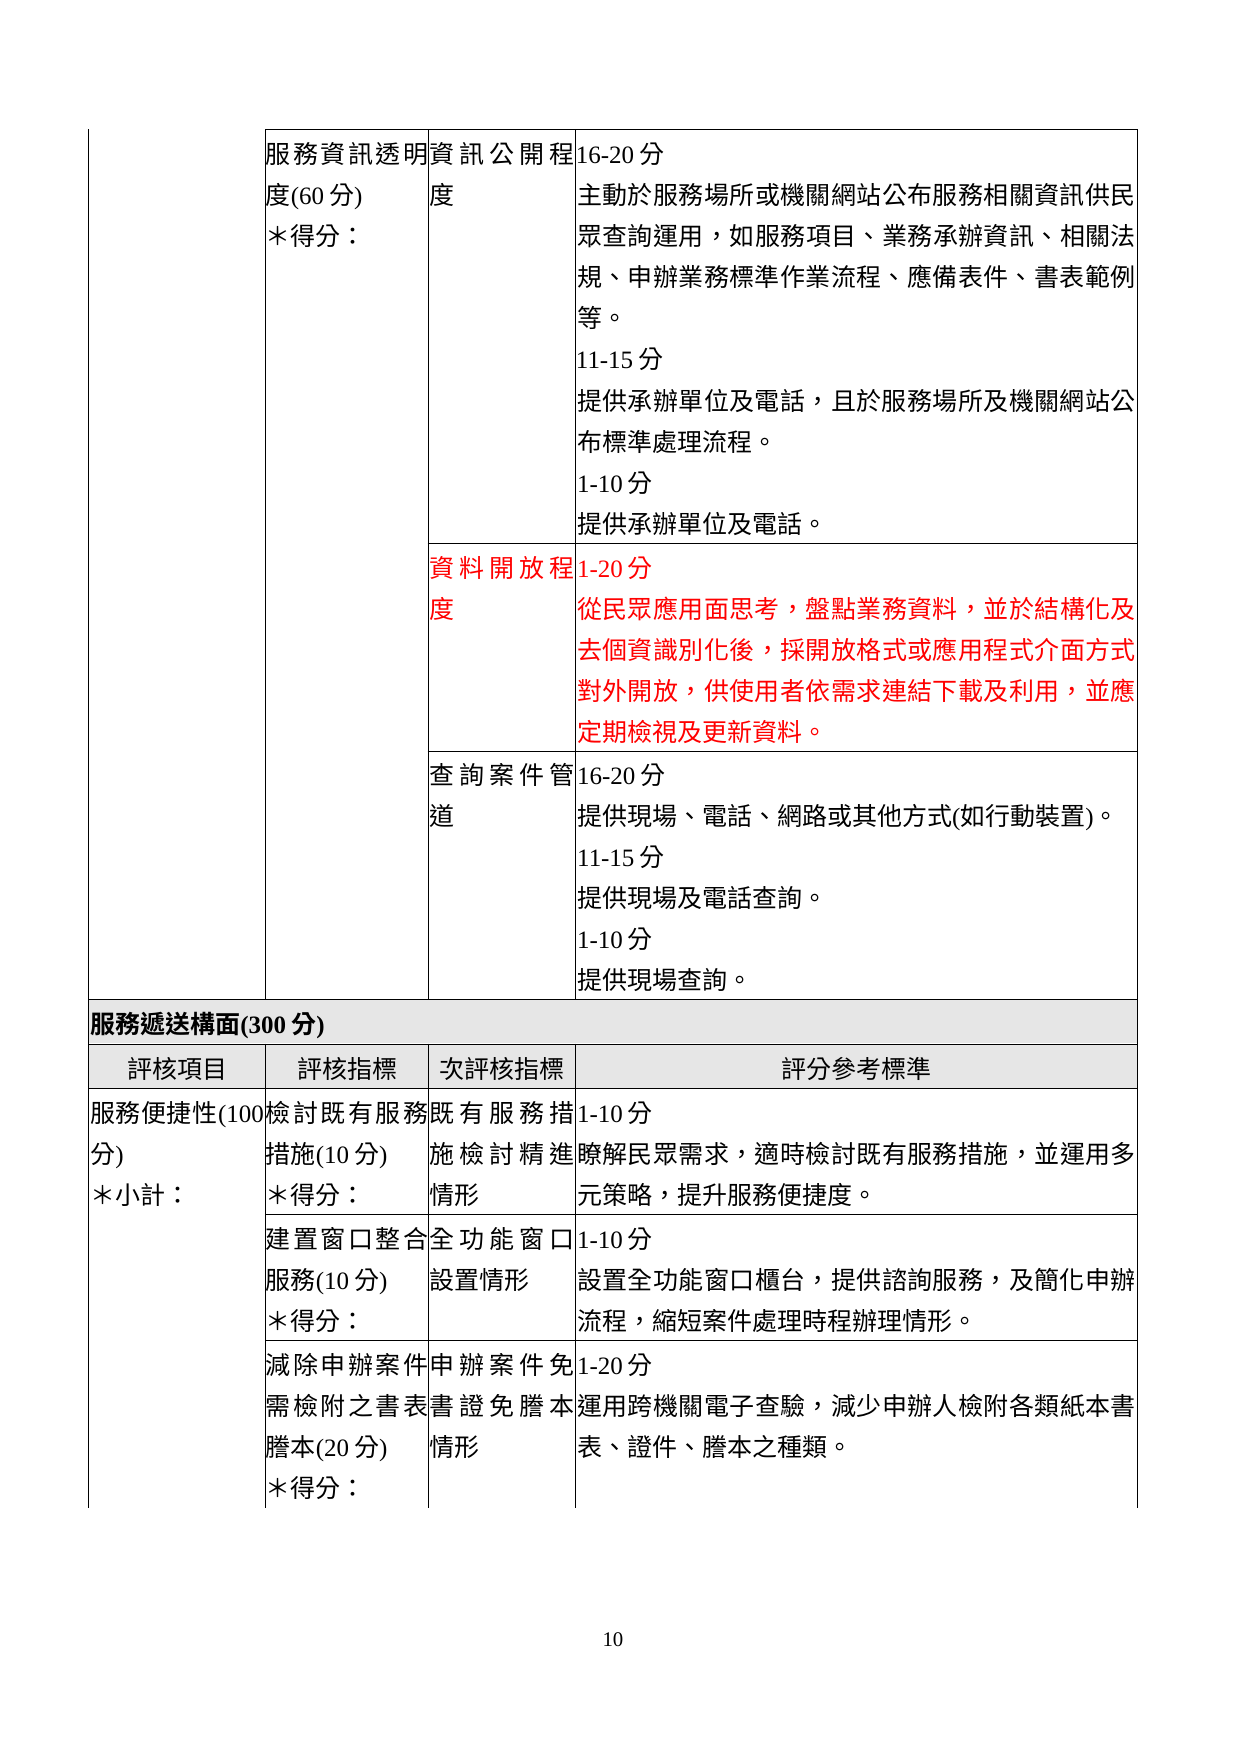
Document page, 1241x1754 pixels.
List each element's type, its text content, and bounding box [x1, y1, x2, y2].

table_cell 16-20分 主動於服務場所或機關網站公布服務相關資訊供民眾查詢運用，如服務項目、業務承辦資訊、相關法規、申辦業務標準作業流程、應備表件、書表範例等。 11-15分 提供承辦單位及電話，且於服務場所及機關網站公布標準處理流程。 1-10分 提供承辦單位及電話。 [576, 130, 1137, 543]
table_cell [89, 129, 265, 751]
table_cell 服務資訊透明度(60分) ＊得分： [266, 130, 428, 543]
table_cell 服務便捷性(100分) ＊小計： [89, 1089, 265, 1507]
table_cell 全功能窗口設置情形 [429, 1215, 575, 1340]
table_cell 檢討既有服務措施(10分) ＊得分： [266, 1089, 428, 1214]
table_cell 評核項目 [89, 1045, 265, 1088]
table_cell [266, 751, 428, 999]
table_cell 既有服務措施檢討精進情形 [429, 1089, 575, 1214]
table_cell 1-20分 運用跨機關電子查驗，減少申辦人檢附各類紙本書表、證件、謄本之種類。 [576, 1341, 1137, 1507]
table_cell [89, 751, 265, 999]
table_cell 1-10分 瞭解民眾需求，適時檢討既有服務措施，並運用多元策略，提升服務便捷度。 [576, 1089, 1137, 1214]
table_cell 查詢案件管道 [429, 752, 575, 999]
table_cell 次評核指標 [429, 1045, 575, 1088]
table_cell 服務遞送構面(300分) [89, 1000, 1137, 1043]
table_cell 評核指標 [266, 1045, 428, 1088]
table_cell 建置窗口整合服務(10分) ＊得分： [266, 1215, 428, 1340]
table_cell 1-20分 從民眾應用面思考，盤點業務資料，並於結構化及去個資識別化後，採開放格式或應用程式介面方式對外開放，供使用者依需求連結下載及利用，並應定期檢視及更新資料。 [576, 544, 1137, 751]
table_cell 減除申辦案件需檢附之書表謄本(20分) ＊得分： [266, 1341, 428, 1507]
table_cell 16-20分 提供現場、電話、網路或其他方式(如行動裝置)。 11-15分 提供現場及電話查詢。 1-10分 提供現場查詢。 [576, 752, 1137, 999]
table_cell [266, 543, 428, 751]
table_cell 資訊公開程度 [429, 130, 575, 543]
table_cell 資料開放程度 [429, 544, 575, 751]
table_cell 1-10分 設置全功能窗口櫃台，提供諮詢服務，及簡化申辦流程，縮短案件處理時程辦理情形。 [576, 1215, 1137, 1340]
table_cell 申辦案件免書證免謄本情形 [429, 1341, 575, 1507]
table_cell 評分參考標準 [576, 1045, 1137, 1088]
